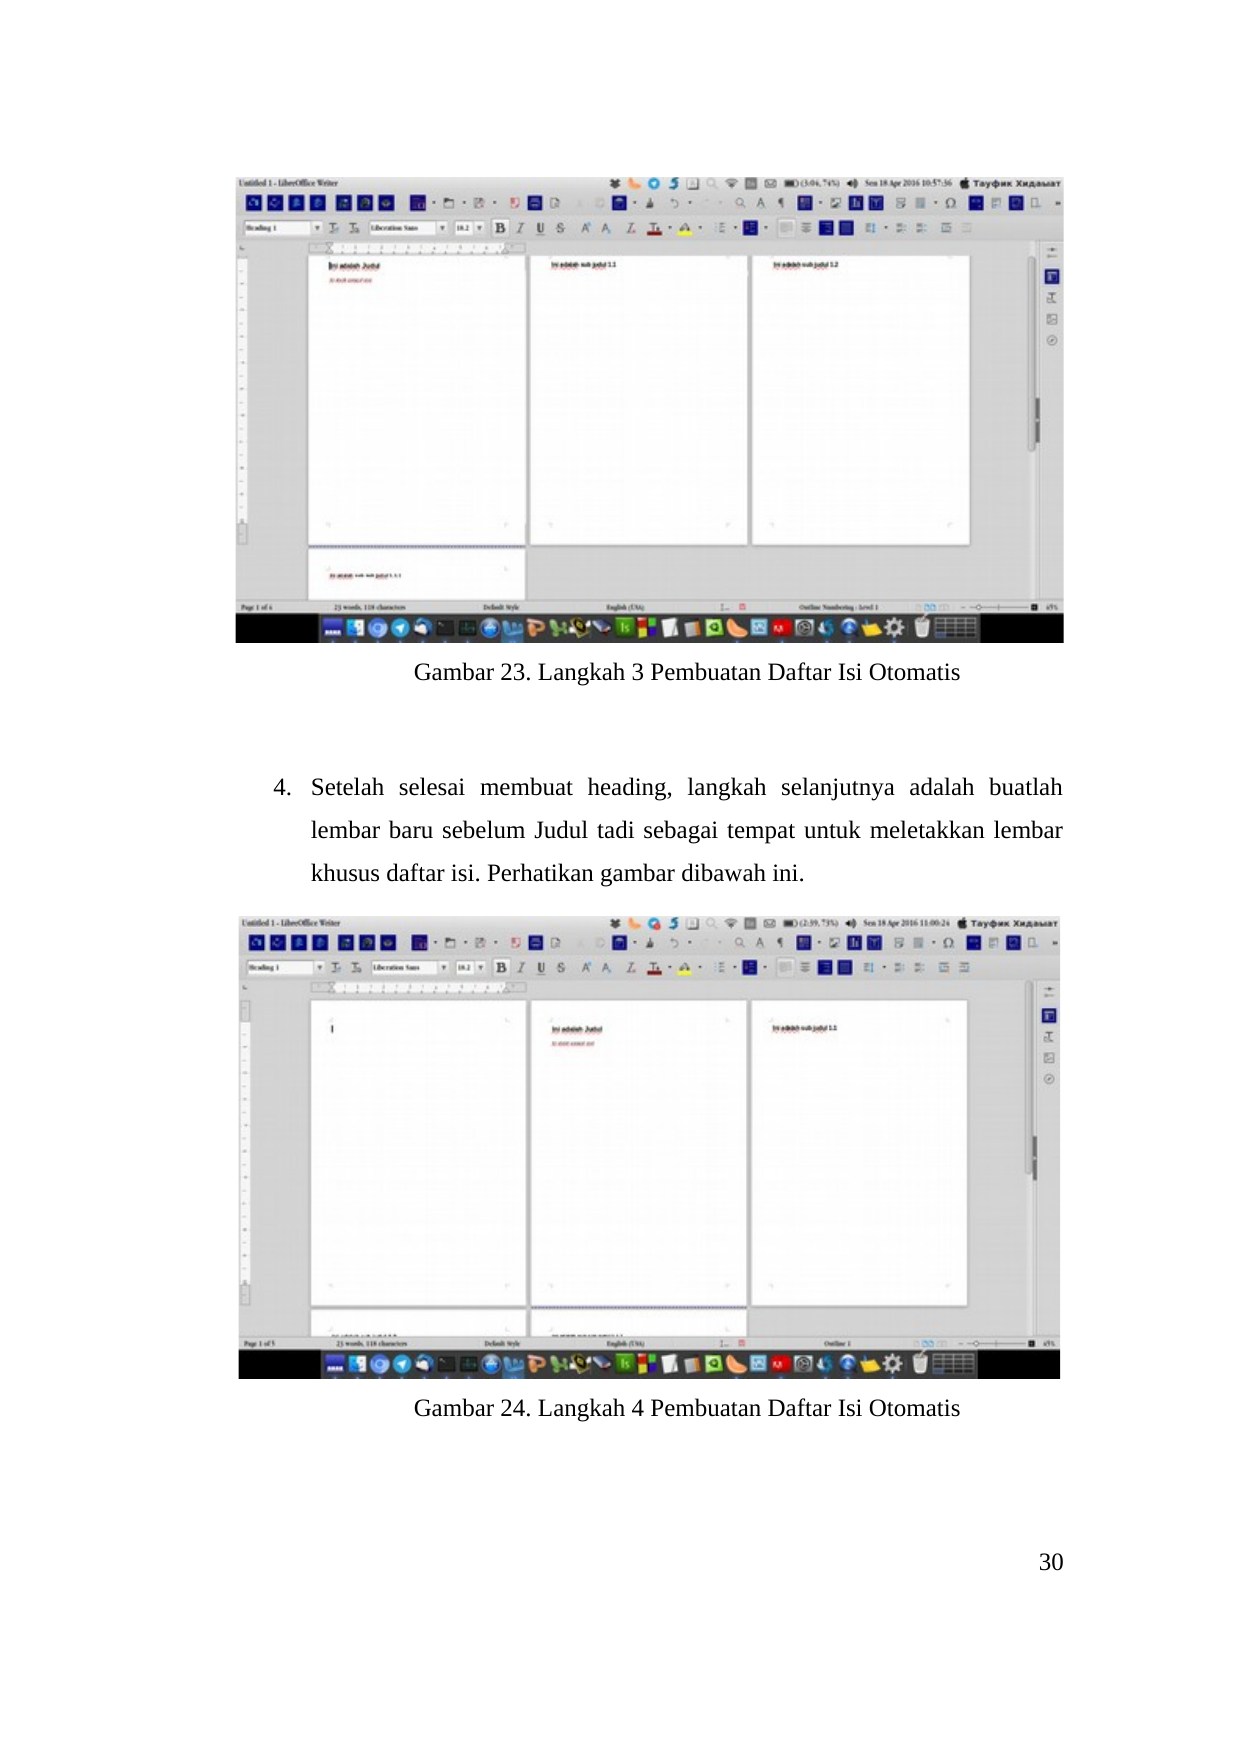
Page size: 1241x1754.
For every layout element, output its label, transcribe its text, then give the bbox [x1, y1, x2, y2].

list Setelah selesai membuat heading, langkah selanjutnya adalah buatlah lembar baru sebelum Judul tadi sebagai tempat untuk meletakkan lembar khusus daftar isi. Perhatikan gambar dibawah ini. [273, 772, 1063, 887]
list Gambar 23. Langkah 3 Pembuatan Daftar Isi Otomatis [273, 643, 1063, 686]
picture [235, 177, 1064, 643]
picture [238, 916, 1061, 1379]
list Gambar 24. Langkah 4 Pembuatan Daftar Isi Otomatis [273, 916, 1063, 1421]
